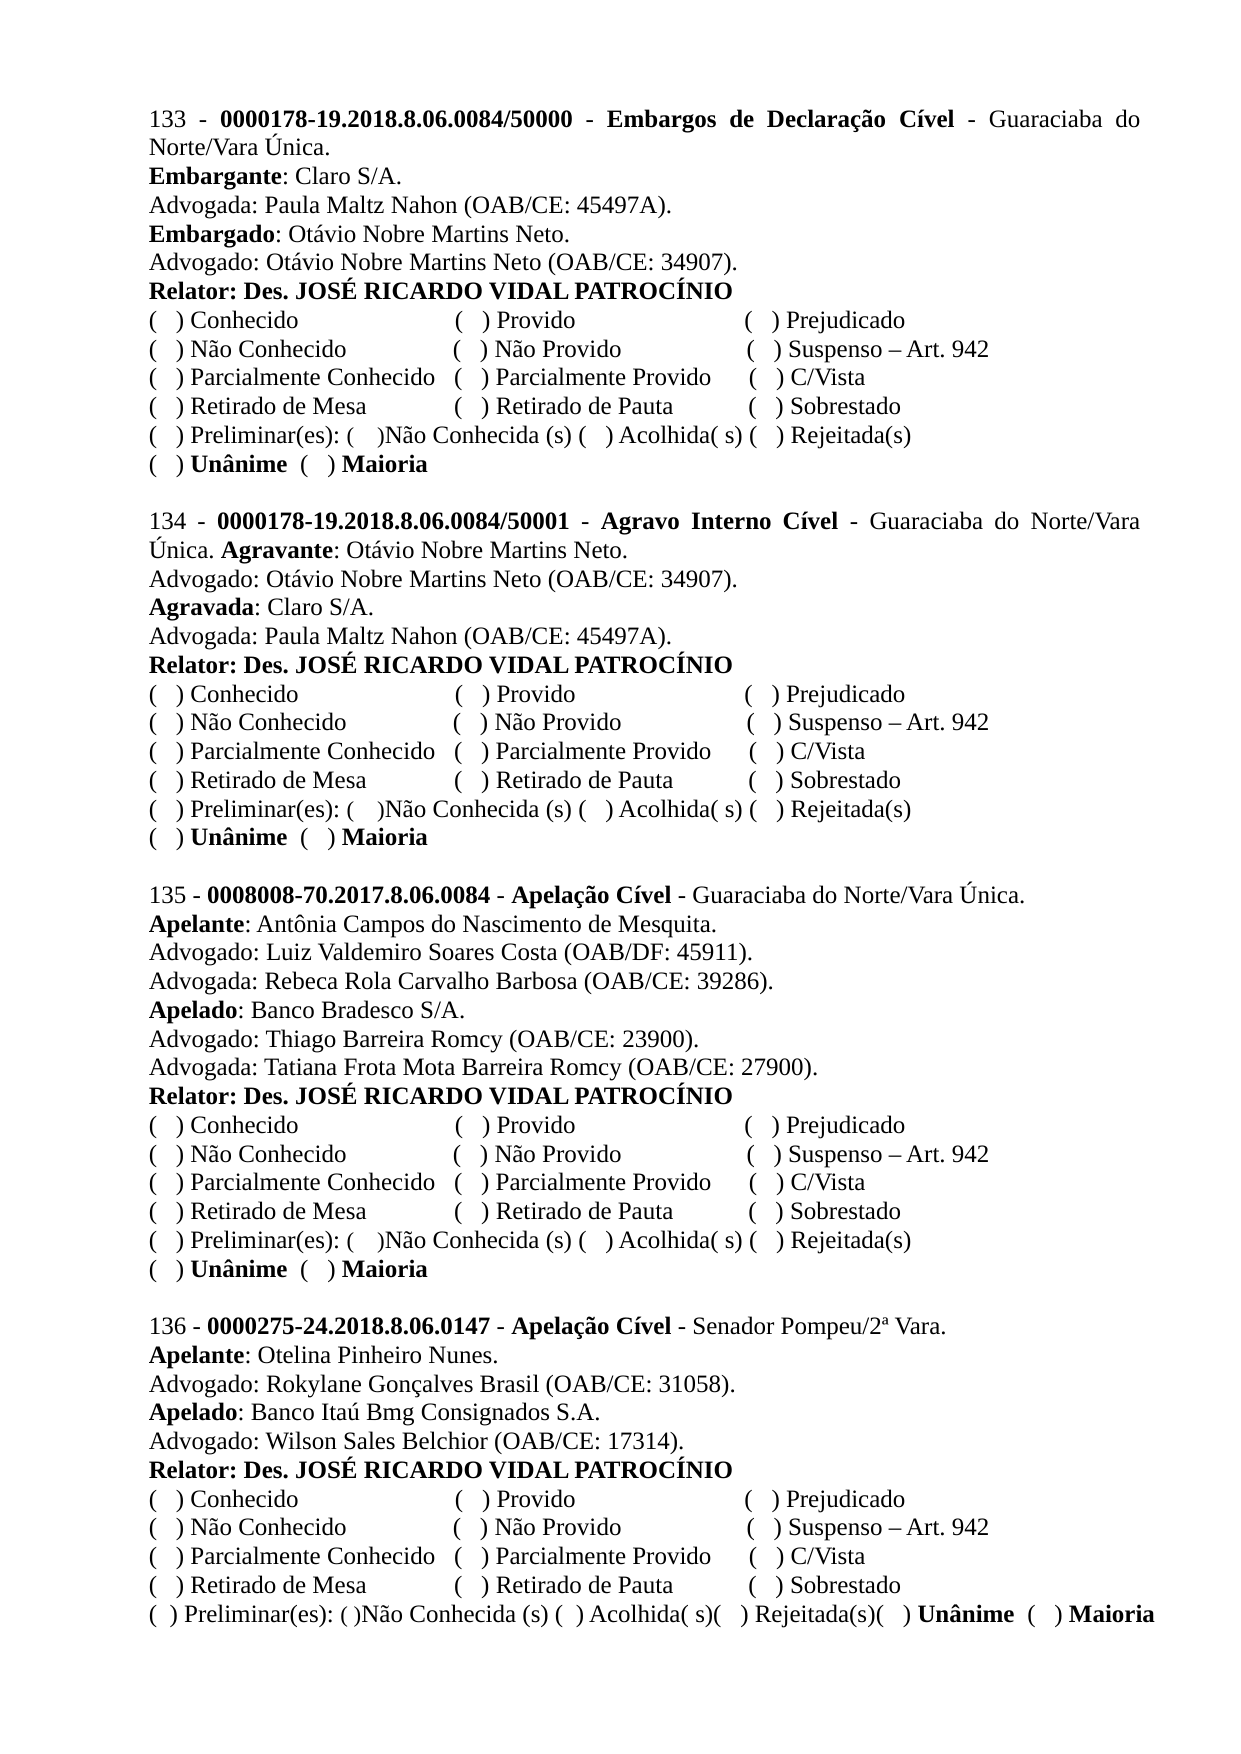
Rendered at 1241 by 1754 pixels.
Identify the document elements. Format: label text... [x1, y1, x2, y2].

text ( ) Não Conhecido ( ) Não Provido ( ) Suspenso – Art. 942 [148, 707, 1158, 736]
text ( ) Parcialmente Conhecido ( ) Parcialmente Provido ( ) C/Vista [148, 1541, 1158, 1570]
text Advogada: Paula Maltz Nahon (OAB/CE: 45497A). [148, 621, 1141, 650]
text Relator: Des. JOSÉ RICARDO VIDAL PATROCÍNIO [148, 276, 1141, 305]
text ( ) Retirado de Mesa ( ) Retirado de Pauta ( ) Sobrestado [148, 391, 1158, 420]
text Apelante: Antônia Campos do Nascimento de Mesquita. [148, 909, 1141, 937]
text 134 - 0000178-19.2018.8.06.0084/50001 - Agravo Interno Cível - Guaraciaba do Norte/Vara Única. Agravante: Otávio Nobre Martins Neto. [148, 506, 1141, 564]
text ( ) Parcialmente Conhecido ( ) Parcialmente Provido ( ) C/Vista [148, 1167, 1158, 1196]
text ( ) Unânime ( ) Maioria [148, 822, 1158, 851]
text Embargante: Claro S/A. [148, 161, 1141, 190]
text Advogado: Thiago Barreira Romcy (OAB/CE: 23900). [148, 1024, 1141, 1052]
text Advogada: Tatiana Frota Mota Barreira Romcy (OAB/CE: 27900). [148, 1052, 1141, 1081]
text ( ) Preliminar(es): ( )Não Conhecida (s) ( ) Acolhida( s)( ) Rejeitada(s)( ) Unânime ( ) Maioria [148, 1599, 1158, 1627]
text Apelado: Banco Itaú Bmg Consignados S.A. [148, 1397, 1141, 1426]
text Relator: Des. JOSÉ RICARDO VIDAL PATROCÍNIO [148, 1081, 1141, 1110]
text 135 - 0008008-70.2017.8.06.0084 - Apelação Cível - Guaraciaba do Norte/Vara Única. [148, 880, 1141, 909]
text ( ) Conhecido ( ) Provido ( ) Prejudicado [148, 1484, 1141, 1512]
text Relator: Des. JOSÉ RICARDO VIDAL PATROCÍNIO [148, 650, 1141, 679]
text ( ) Preliminar(es): ( )Não Conhecida (s) ( ) Acolhida( s) ( ) Rejeitada(s) [148, 420, 1158, 449]
text ( ) Retirado de Mesa ( ) Retirado de Pauta ( ) Sobrestado [148, 1570, 1158, 1599]
text 136 - 0000275-24.2018.8.06.0147 - Apelação Cível - Senador Pompeu/2ª Vara. [148, 1311, 1141, 1340]
text ( ) Parcialmente Conhecido ( ) Parcialmente Provido ( ) C/Vista [148, 736, 1158, 765]
text ( ) Preliminar(es): ( )Não Conhecida (s) ( ) Acolhida( s) ( ) Rejeitada(s) [148, 1225, 1158, 1254]
text Advogado: Luiz Valdemiro Soares Costa (OAB/DF: 45911). [148, 937, 1141, 966]
text ( ) Não Conhecido ( ) Não Provido ( ) Suspenso – Art. 942 [148, 334, 1158, 362]
text Advogada: Paula Maltz Nahon (OAB/CE: 45497A). [148, 190, 1141, 219]
text Apelante: Otelina Pinheiro Nunes. [148, 1340, 1141, 1369]
text ( ) Conhecido ( ) Provido ( ) Prejudicado [148, 305, 1141, 334]
text ( ) Conhecido ( ) Provido ( ) Prejudicado [148, 1110, 1141, 1139]
text Relator: Des. JOSÉ RICARDO VIDAL PATROCÍNIO [148, 1455, 1141, 1484]
text 133 - 0000178-19.2018.8.06.0084/50000 - Embargos de Declaração Cível - Guaraciaba do Norte/Vara Única. [148, 104, 1141, 161]
text ( ) Preliminar(es): ( )Não Conhecida (s) ( ) Acolhida( s) ( ) Rejeitada(s) [148, 794, 1158, 822]
text ( ) Unânime ( ) Maioria [148, 1254, 1158, 1282]
text Agravada: Claro S/A. [148, 592, 1141, 621]
text ( ) Não Conhecido ( ) Não Provido ( ) Suspenso – Art. 942 [148, 1139, 1158, 1167]
text Embargado: Otávio Nobre Martins Neto. [148, 219, 1141, 247]
text Advogado: Wilson Sales Belchior (OAB/CE: 17314). [148, 1426, 1141, 1455]
text Advogado: Otávio Nobre Martins Neto (OAB/CE: 34907). [148, 247, 1141, 276]
text Advogado: Otávio Nobre Martins Neto (OAB/CE: 34907). [148, 564, 1141, 592]
text Apelado: Banco Bradesco S/A. [148, 995, 1141, 1024]
text Advogada: Rebeca Rola Carvalho Barbosa (OAB/CE: 39286). [148, 966, 1141, 995]
text Advogado: Rokylane Gonçalves Brasil (OAB/CE: 31058). [148, 1369, 1141, 1397]
text ( ) Retirado de Mesa ( ) Retirado de Pauta ( ) Sobrestado [148, 765, 1158, 794]
text ( ) Conhecido ( ) Provido ( ) Prejudicado [148, 679, 1141, 707]
text ( ) Unânime ( ) Maioria [148, 449, 1158, 477]
text ( ) Parcialmente Conhecido ( ) Parcialmente Provido ( ) C/Vista [148, 362, 1158, 391]
text ( ) Não Conhecido ( ) Não Provido ( ) Suspenso – Art. 942 [148, 1512, 1158, 1541]
text ( ) Retirado de Mesa ( ) Retirado de Pauta ( ) Sobrestado [148, 1196, 1158, 1225]
